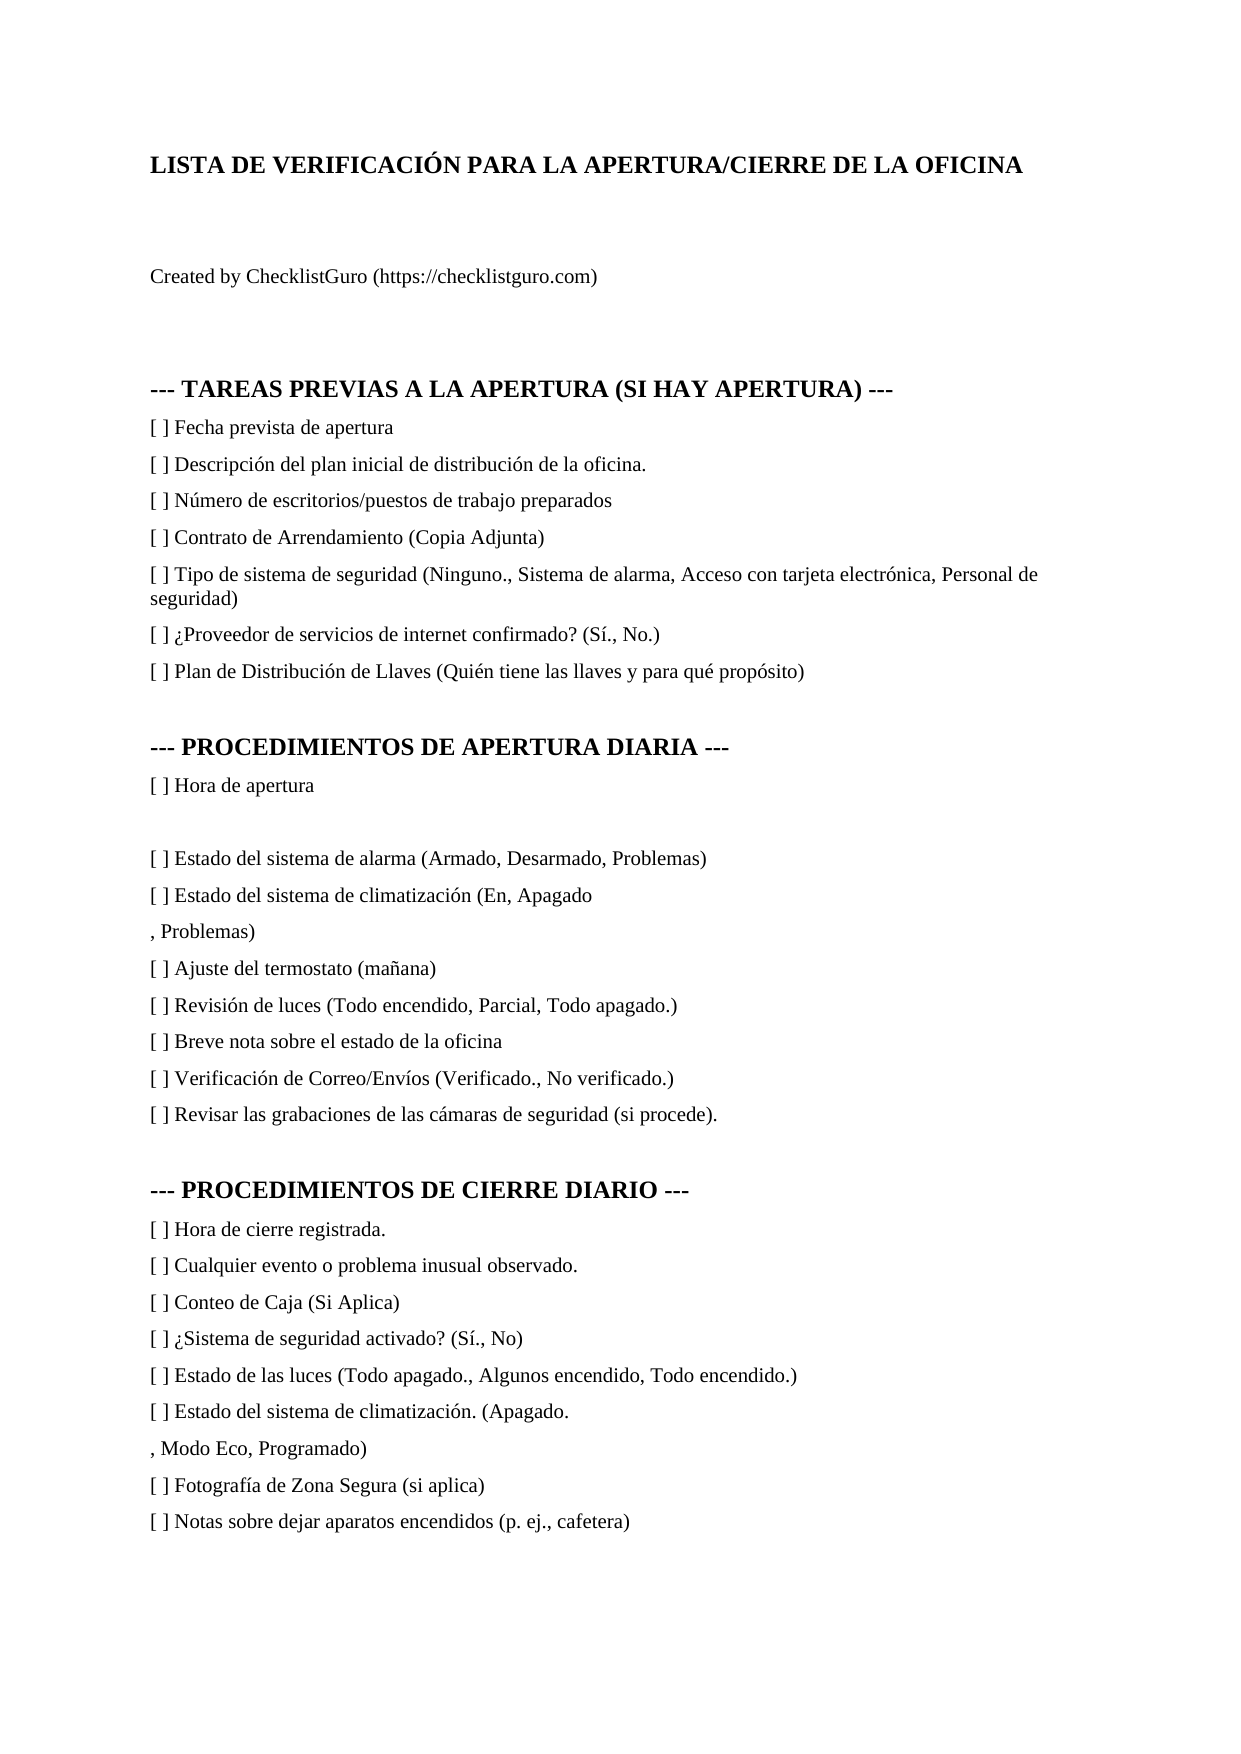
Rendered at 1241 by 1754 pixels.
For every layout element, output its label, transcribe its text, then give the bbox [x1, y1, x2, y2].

text [ ] Hora de cierre registrada. [150, 1217, 1090, 1241]
text [ ] Estado del sistema de climatización. (Apagado. [150, 1399, 1090, 1423]
text --- TAREAS PREVIAS A LA APERTURA (SI HAY APERTURA) --- [150, 374, 1090, 403]
text [ ] Notas sobre dejar aparatos encendidos (p. ej., cafetera) [150, 1509, 1090, 1533]
text --- PROCEDIMIENTOS DE CIERRE DIARIO --- [150, 1175, 1090, 1204]
text Created by ChecklistGuro (https://checklistguro.com) [150, 264, 1090, 288]
text [ ] Ajuste del termostato (mañana) [150, 956, 1090, 980]
text [ ] Contrato de Arrendamiento (Copia Adjunta) [150, 525, 1090, 549]
text [ ] Breve nota sobre el estado de la oficina [150, 1029, 1090, 1053]
text [ ] Tipo de sistema de seguridad (Ninguno., Sistema de alarma, Acceso con tarjeta electrónica, Personal de seguridad) [150, 562, 1090, 610]
text [ ] Verificación de Correo/Envíos (Verificado., No verificado.) [150, 1066, 1090, 1090]
text , Modo Eco, Programado) [150, 1436, 1090, 1460]
text [ ] Cualquier evento o problema inusual observado. [150, 1253, 1090, 1277]
text [ ] Revisión de luces (Todo encendido, Parcial, Todo apagado.) [150, 992, 1090, 1017]
text [ ] Conteo de Caja (Si Aplica) [150, 1290, 1090, 1314]
text [ ] Número de escritorios/puestos de trabajo preparados [150, 488, 1090, 512]
text [ ] Revisar las grabaciones de las cámaras de seguridad (si procede). [150, 1102, 1090, 1126]
text [ ] ¿Proveedor de servicios de internet confirmado? (Sí., No.) [150, 622, 1090, 646]
text [ ] Estado de las luces (Todo apagado., Algunos encendido, Todo encendido.) [150, 1363, 1090, 1387]
text [ ] Descripción del plan inicial de distribución de la oficina. [150, 452, 1090, 476]
text [ ] Estado del sistema de climatización (En, Apagado [150, 883, 1090, 907]
text LISTA DE VERIFICACIÓN PARA LA APERTURA/CIERRE DE LA OFICINA [150, 150, 1090, 179]
text --- PROCEDIMIENTOS DE APERTURA DIARIA --- [150, 732, 1090, 761]
text [ ] Fotografía de Zona Segura (si aplica) [150, 1472, 1090, 1497]
text [ ] ¿Sistema de seguridad activado? (Sí., No) [150, 1326, 1090, 1350]
text [ ] Estado del sistema de alarma (Armado, Desarmado, Problemas) [150, 846, 1090, 870]
text , Problemas) [150, 919, 1090, 943]
text [ ] Plan de Distribución de Llaves (Quién tiene las llaves y para qué propósito) [150, 659, 1090, 683]
text [ ] Hora de apertura [150, 773, 1090, 797]
text [ ] Fecha prevista de apertura [150, 415, 1090, 439]
